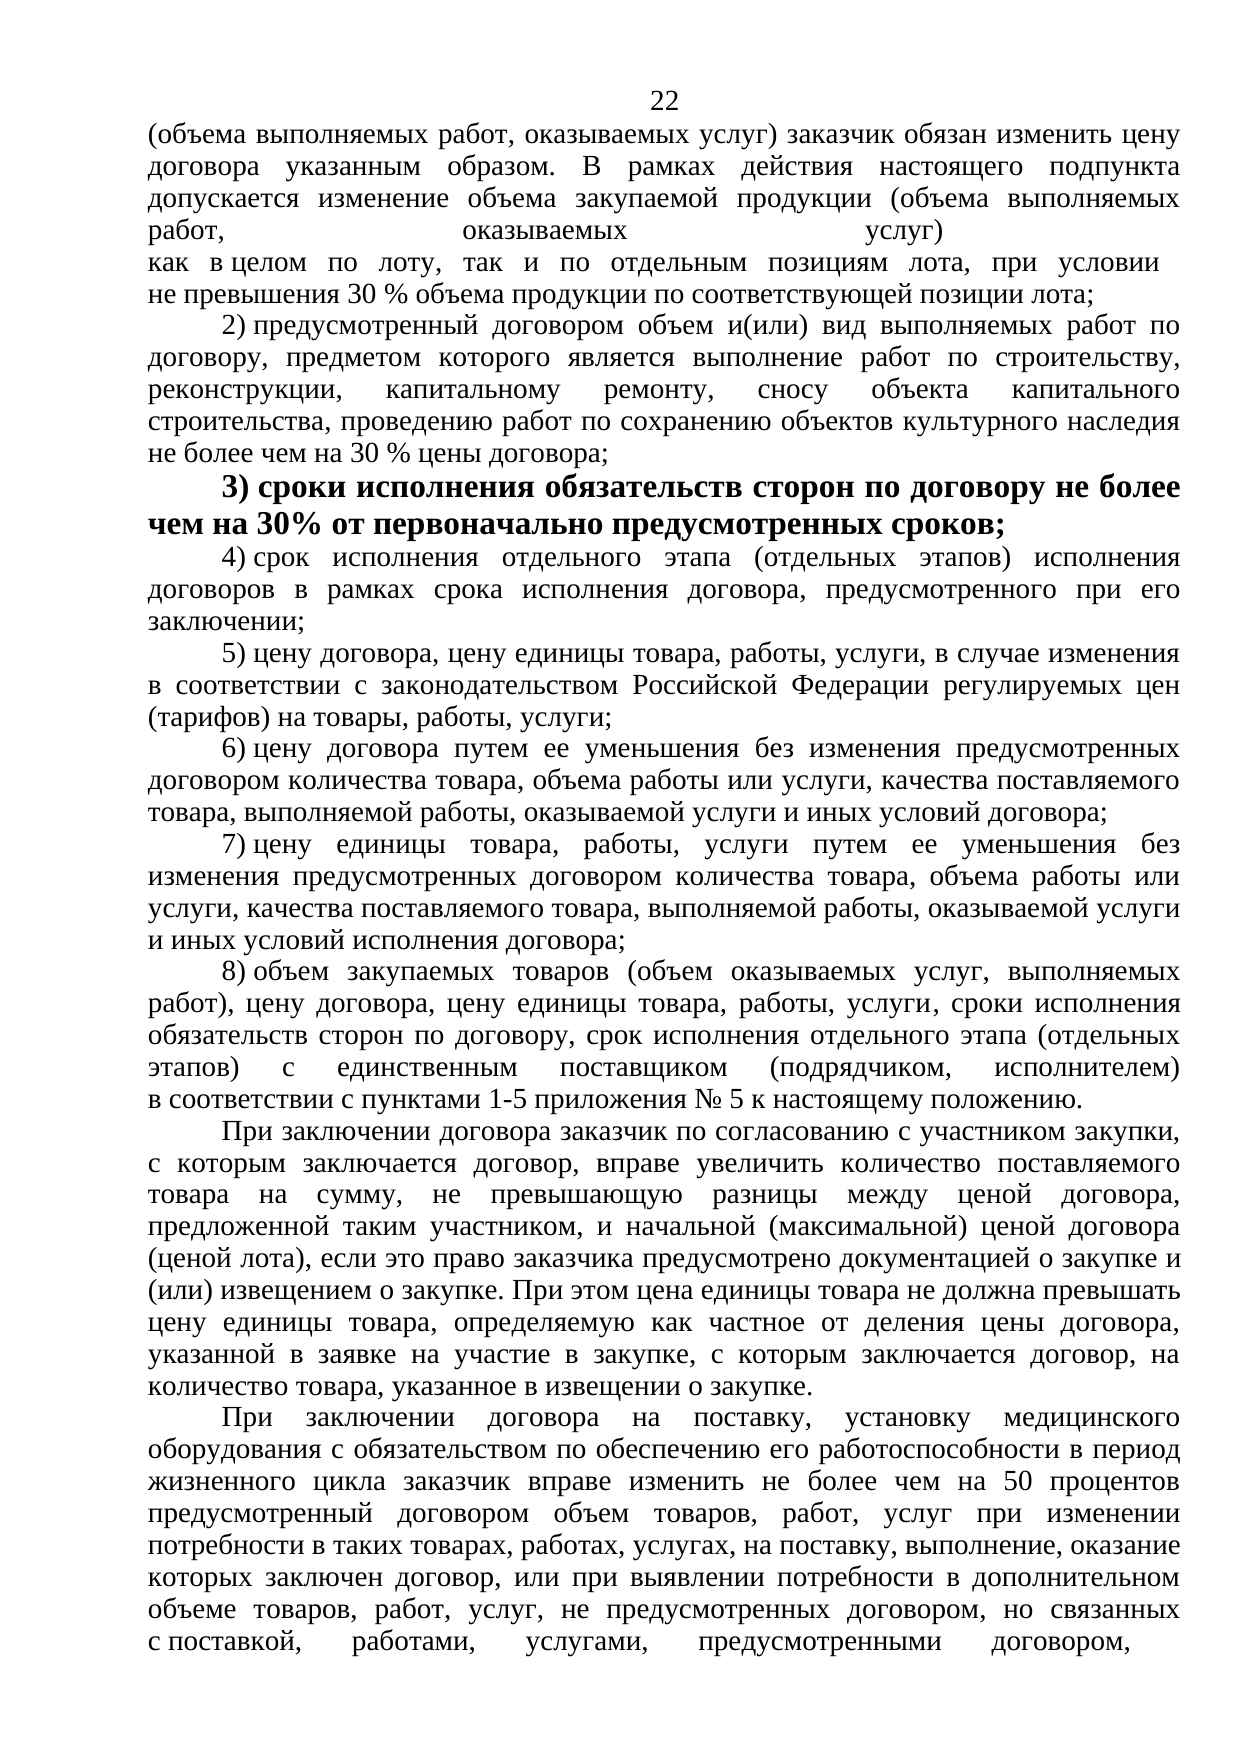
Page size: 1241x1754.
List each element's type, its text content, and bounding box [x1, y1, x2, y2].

text При заключении договора на поставку, установку медицинского оборудования с обязательством по обеспечению его работоспособности в период жизненного цикла заказчик вправе изменить не более чем на 50 процентов предусмотренный договором объем товаров, работ, услуг при изменении потребности в таких товарах, работах, услугах, на поставку, выполнение, оказание которых заключен договор, или при выявлении потребности в дополнительном объеме товаров, работ, услуг, не предусмотренных договором, но связанных с поставкой, работами, услугами, предусмотренными договором, [148, 1401, 1181, 1656]
text (объема выполняемых работ, оказываемых услуг) заказчик обязан изменить цену договора указанным образом. В рамках действия настоящего подпункта допускается изменение объема закупаемой продукции (объема выполняемых работ, оказываемых услуг) как в целом по лоту, так и по отдельным позициям лота, при условии не превышения 30 % объема продукции по соответствующей позиции лота; [148, 118, 1181, 309]
text 2) предусмотренный договором объем и(или) вид выполняемых работ по договору, предметом которого является выполнение работ по строительству, реконструкции, капитальному ремонту, сносу объекта капитального строительства, проведению работ по сохранению объектов культурного наследия не более чем на 30 % цены договора; [148, 309, 1181, 468]
text 4) срок исполнения отдельного этапа (отдельных этапов) исполнения договоров в рамках срока исполнения договора, предусмотренного при его заключении; [148, 541, 1181, 637]
text 6) цену договора путем ее уменьшения без изменения предусмотренных договором количества товара, объема работы или услуги, качества поставляемого товара, выполняемой работы, оказываемой услуги и иных условий договора; [148, 732, 1181, 828]
text 5) цену договора, цену единицы товара, работы, услуги, в случае изменения в соответствии с законодательством Российской Федерации регулируемых цен (тарифов) на товары, работы, услуги; [148, 637, 1181, 732]
text 3) сроки исполнения обязательств сторон по договору не более чем на 30% от первоначально предусмотренных сроков; [148, 468, 1181, 541]
text При заключении договора заказчик по согласованию с участником закупки, с которым заключается договор, вправе увеличить количество поставляемого товара на сумму, не превышающую разницы между ценой договора, предложенной таким участником, и начальной (максимальной) ценой договора (ценой лота), если это право заказчика предусмотрено документацией о закупке и (или) извещением о закупке. При этом цена единицы товара не должна превышать цену единицы товара, определяемую как частное от деления цены договора, указанной в заявке на участие в закупке, с которым заключается договор, на количество товара, указанное в извещении о закупке. [148, 1114, 1181, 1401]
text 7) цену единицы товара, работы, услуги путем ее уменьшения без изменения предусмотренных договором количества товара, объема работы или услуги, качества поставляемого товара, выполняемой работы, оказываемой услуги и иных условий исполнения договора; [148, 828, 1181, 955]
text 8) объем закупаемых товаров (объем оказываемых услуг, выполняемых работ), цену договора, цену единицы товара, работы, услуги, сроки исполнения обязательств сторон по договору, срок исполнения отдельного этапа (отдельных этапов) с единственным поставщиком (подрядчиком, исполнителем) в соответствии с пунктами 1-5 приложения № 5 к настоящему положению. [148, 955, 1181, 1114]
